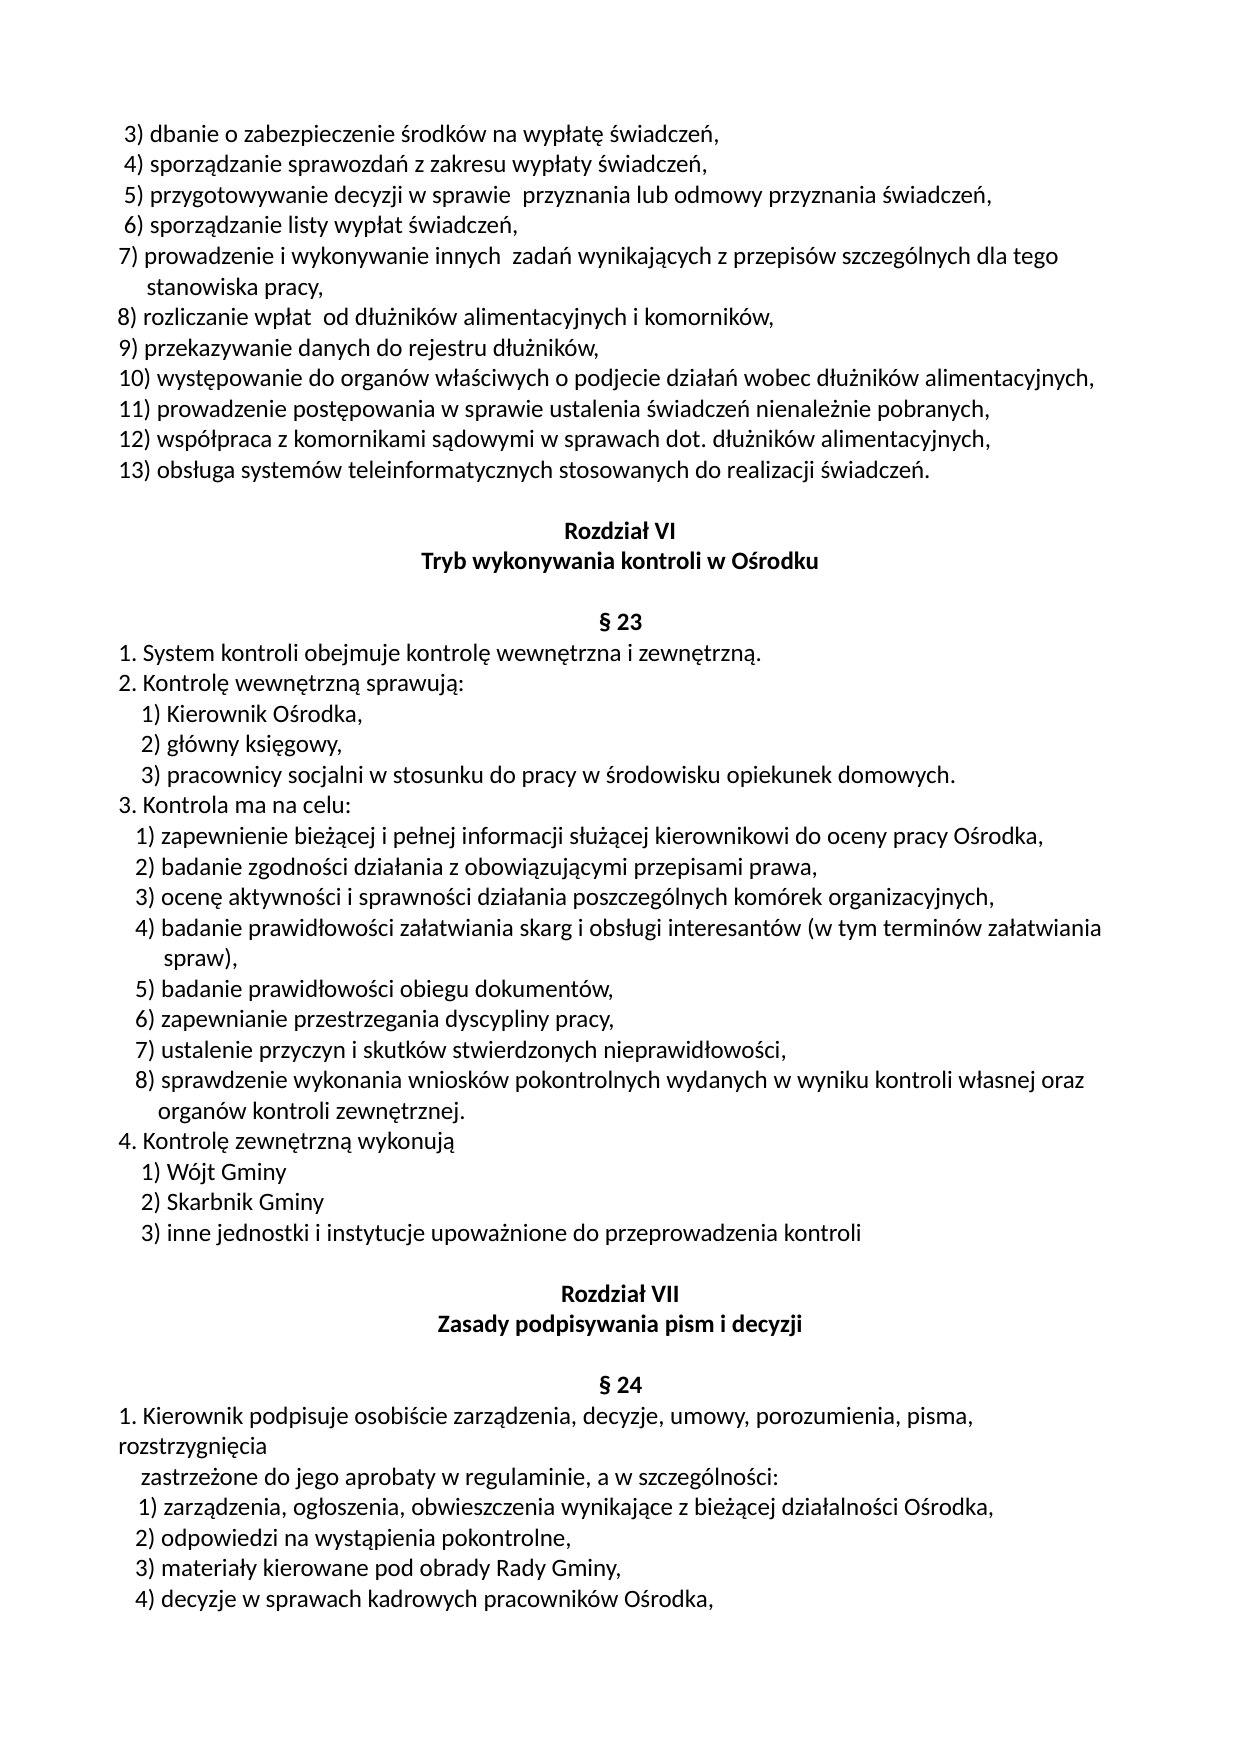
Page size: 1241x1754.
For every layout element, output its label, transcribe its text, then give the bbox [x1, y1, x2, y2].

text 3) dbanie o zabezpieczenie środków na wypłatę świadczeń, [118, 118, 1122, 149]
text 7) ustalenie przyczyn i skutków stwierdzonych nieprawidłowości, [118, 1034, 1122, 1064]
text 13) obsługa systemów teleinformatycznych stosowanych do realizacji świadczeń. [118, 454, 1122, 484]
text 3) inne jednostki i instytucje upoważnione do przeprowadzenia kontroli [118, 1217, 1122, 1247]
text 8) rozliczanie wpłat od dłużników alimentacyjnych i komorników, [117, 301, 1122, 332]
text 12) współpraca z komornikami sądowymi w sprawach dot. dłużników alimentacyjnych, [118, 423, 1122, 454]
text 4) sporządzanie sprawozdań z zakresu wypłaty świadczeń, [118, 149, 1122, 179]
text 3. Kontrola ma na celu: [118, 789, 1122, 820]
text Rozdział VI [118, 515, 1122, 545]
text 1) Kierownik Ośrodka, [118, 698, 1122, 728]
text 4) decyzje w sprawach kadrowych pracowników Ośrodka, [118, 1583, 1122, 1614]
text 6) zapewnianie przestrzegania dyscypliny pracy, [118, 1003, 1122, 1034]
text 4) badanie prawidłowości załatwiania skarg i obsługi interesantów (w tym terminów załatwiania spraw), [118, 912, 1122, 973]
text 2) główny księgowy, [118, 728, 1122, 759]
text § 24 [118, 1369, 1122, 1400]
text 1. Kierownik podpisuje osobiście zarządzenia, decyzje, umowy, porozumienia, pisma, rozstrzygnięcia zastrzeżone do jego aprobaty w regulaminie, a w szczególności: [118, 1400, 1122, 1492]
text 7) prowadzenie i wykonywanie innych zadań wynikających z przepisów szczególnych dla tego [118, 240, 1122, 271]
text 4. Kontrolę zewnętrzną wykonują [118, 1125, 1122, 1156]
text 2) badanie zgodności działania z obowiązującymi przepisami prawa, [118, 851, 1122, 881]
text 10) występowanie do organów właściwych o podjecie działań wobec dłużników alimentacyjnych, [118, 362, 1122, 393]
text 5) badanie prawidłowości obiegu dokumentów, [118, 973, 1122, 1003]
text 3) pracownicy socjalni w stosunku do pracy w środowisku opiekunek domowych. [118, 759, 1122, 789]
text Tryb wykonywania kontroli w Ośrodku [118, 545, 1122, 576]
text 3) ocenę aktywności i sprawności działania poszczególnych komórek organizacyjnych, [118, 881, 1122, 912]
text 6) sporządzanie listy wypłat świadczeń, [118, 210, 1122, 240]
text 11) prowadzenie postępowania w sprawie ustalenia świadczeń nienależnie pobranych, [118, 393, 1122, 423]
text 1. System kontroli obejmuje kontrolę wewnętrzna i zewnętrzną. [118, 637, 1122, 667]
text 9) przekazywanie danych do rejestru dłużników, [118, 332, 1122, 362]
text Zasady podpisywania pism i decyzji [118, 1308, 1122, 1339]
text Rozdział VII [118, 1278, 1122, 1308]
text 1) zarządzenia, ogłoszenia, obwieszczenia wynikające z bieżącej działalności Ośrodka, [24, 1492, 1122, 1522]
text stanowiska pracy, [118, 271, 1122, 301]
text 2. Kontrolę wewnętrzną sprawują: [118, 667, 1122, 698]
text 2) Skarbnik Gminy [118, 1186, 1122, 1217]
text 1) zapewnienie bieżącej i pełnej informacji służącej kierownikowi do oceny pracy Ośrodka, [118, 820, 1122, 851]
text § 23 [118, 606, 1122, 637]
text 2) odpowiedzi na wystąpienia pokontrolne, [118, 1522, 1122, 1553]
text 3) materiały kierowane pod obrady Rady Gminy, [118, 1553, 1122, 1583]
text 8) sprawdzenie wykonania wniosków pokontrolnych wydanych w wyniku kontroli własnej oraz organów kontroli zewnętrznej. [118, 1064, 1122, 1125]
text 1) Wójt Gminy [118, 1156, 1122, 1186]
text 5) przygotowywanie decyzji w sprawie przyznania lub odmowy przyznania świadczeń, [118, 179, 1122, 210]
